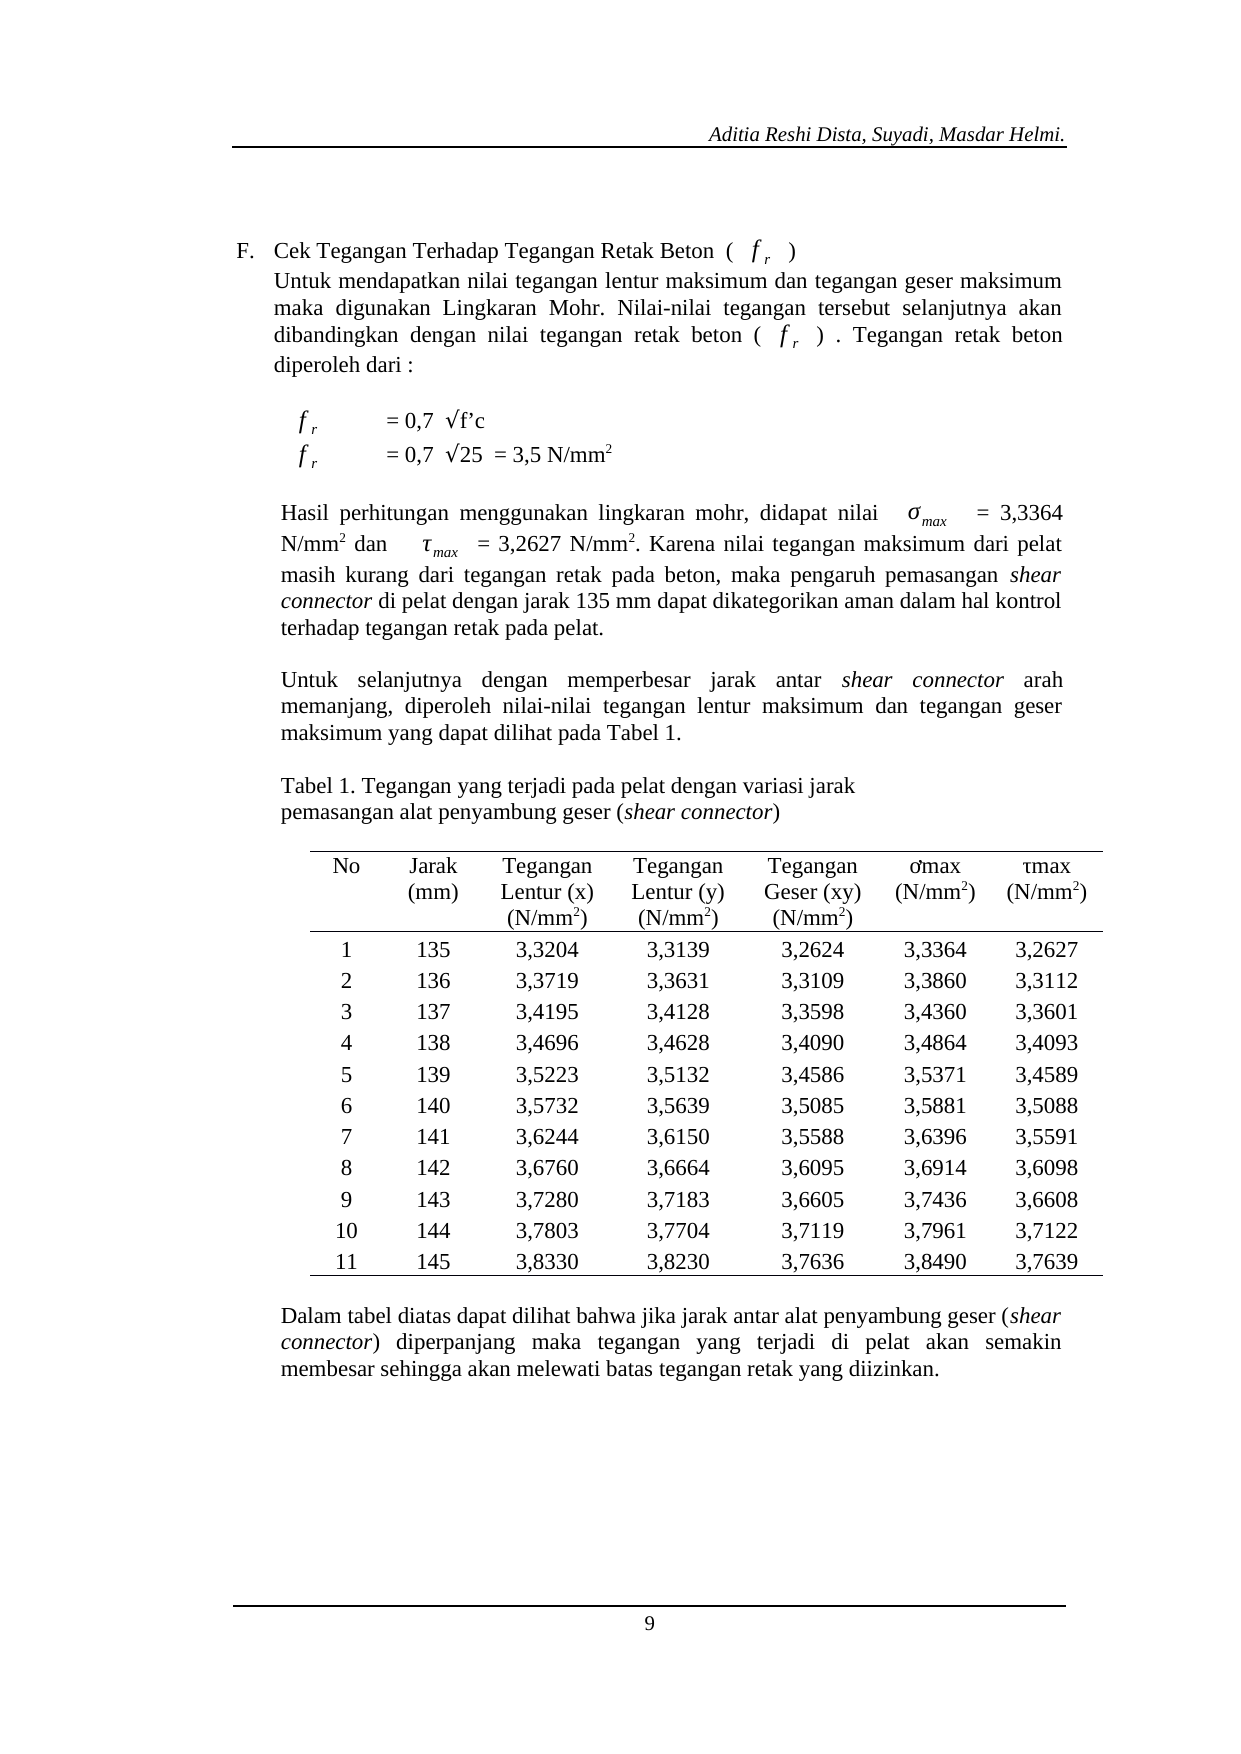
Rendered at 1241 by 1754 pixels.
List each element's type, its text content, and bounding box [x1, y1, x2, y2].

table_cell 3,7636 [746, 1243, 879, 1274]
table_cell 3,3112 [991, 962, 1102, 993]
table_cell 136 [383, 962, 484, 993]
table_header ơmax (N/mm2) [880, 852, 991, 931]
table_cell 3 [310, 993, 382, 1024]
table_cell 3,8490 [880, 1243, 991, 1274]
table_cell 3,4090 [746, 1025, 879, 1056]
table_header Tegangan Lentur (y) (N/mm2) [610, 852, 746, 931]
table_cell 3,7183 [610, 1181, 746, 1212]
table_cell 3,4093 [991, 1025, 1102, 1056]
table_cell 3,5588 [746, 1118, 879, 1149]
table_header Tegangan Geser (xy) (N/mm2) [746, 852, 879, 931]
table_cell 3,7119 [746, 1212, 879, 1243]
list Untuk selanjutnya dengan memperbesar jarak antar shear connector arah memanjang, diperoleh nilai-nilai tegangan lentur maksimum dan tegangan geser maksimum yang dapat dilihat pada Tabel 1. [281, 666, 1063, 745]
table_cell 3,6914 [880, 1150, 991, 1181]
table_cell 3,5732 [484, 1087, 610, 1118]
table_cell 3,3860 [880, 962, 991, 993]
table_cell 145 [383, 1243, 484, 1274]
table_cell 3,3204 [484, 932, 610, 962]
table_cell 2 [310, 962, 382, 993]
table_cell 4 [310, 1025, 382, 1056]
list = 0,7 √f’c [281, 404, 1063, 438]
table_cell 5 [310, 1056, 382, 1087]
table_cell 3,3719 [484, 962, 610, 993]
table_cell 3,3364 [880, 932, 991, 962]
table_cell 7 [310, 1118, 382, 1149]
list Dalam tabel diatas dapat dilihat bahwa jika jarak antar alat penyambung geser (shear connector) diperpanjang maka tegangan yang terjadi di pelat akan semakin membesar sehingga akan melewati batas tegangan retak yang diizinkan. [281, 1302, 1063, 1381]
table_cell 6 [310, 1087, 382, 1118]
list Tabel 1. Tegangan yang terjadi pada pelat dengan variasi jarak pemasangan alat penyambung geser (shear connector) [281, 772, 1063, 824]
table_cell 3,8230 [610, 1243, 746, 1274]
table_cell 3,7704 [610, 1212, 746, 1243]
table_cell 3,3598 [746, 993, 879, 1024]
table_cell 3,4128 [610, 993, 746, 1024]
table_cell 3,6608 [991, 1181, 1102, 1212]
table_cell 3,2627 [991, 932, 1102, 962]
table_cell 3,6244 [484, 1118, 610, 1149]
table_cell 3,5371 [880, 1056, 991, 1087]
list Hasil perhitungan menggunakan lingkaran mohr, didapat nilai = 3,3364 N/mm2 dan = 3,2627 N/mm2. Karena nilai tegangan maksimum dari pelat masih kurang dari tegangan retak pada beton, maka pengaruh pemasangan shear connector di pelat dengan jarak 135 mm dapat dikategorikan aman dalam hal kontrol terhadap tegangan retak pada pelat. [281, 498, 1063, 640]
table_cell 140 [383, 1087, 484, 1118]
table_cell 3,5132 [610, 1056, 746, 1087]
list = 0,7 √25 = 3,5 N/mm2 [281, 438, 1063, 472]
table_cell 3,6150 [610, 1118, 746, 1149]
table_cell 3,7436 [880, 1181, 991, 1212]
table_cell 3,7122 [991, 1212, 1102, 1243]
table_cell 3,3631 [610, 962, 746, 993]
table_cell 3,3601 [991, 993, 1102, 1024]
table_cell 143 [383, 1181, 484, 1212]
table_header No [310, 852, 382, 931]
table_cell 3,3139 [610, 932, 746, 962]
table_cell 3,6760 [484, 1150, 610, 1181]
table_cell 141 [383, 1118, 484, 1149]
table_cell 3,6605 [746, 1181, 879, 1212]
table_cell 3,6098 [991, 1150, 1102, 1181]
table_cell 3,6396 [880, 1118, 991, 1149]
table_cell 3,5088 [991, 1087, 1102, 1118]
table_cell 135 [383, 932, 484, 962]
table_cell 3,7803 [484, 1212, 610, 1243]
table_cell 3,5085 [746, 1087, 879, 1118]
table_cell 3,4864 [880, 1025, 991, 1056]
table_cell 3,4696 [484, 1025, 610, 1056]
table_cell 3,4360 [880, 993, 991, 1024]
table_cell 3,7961 [880, 1212, 991, 1243]
table_cell 11 [310, 1243, 382, 1274]
table_cell 3,5639 [610, 1087, 746, 1118]
table_cell 10 [310, 1212, 382, 1243]
table_header Tegangan Lentur (x) (N/mm2) [484, 852, 610, 931]
table_cell 3,5223 [484, 1056, 610, 1087]
table_cell 3,4589 [991, 1056, 1102, 1087]
table_cell 3,5591 [991, 1118, 1102, 1149]
table_cell 3,4195 [484, 993, 610, 1024]
table_cell 3,2624 [746, 932, 879, 962]
table_cell 139 [383, 1056, 484, 1087]
table_cell 3,4586 [746, 1056, 879, 1087]
table_cell 3,7639 [991, 1243, 1102, 1274]
table_header Jarak (mm) [383, 852, 484, 931]
table_cell 3,6664 [610, 1150, 746, 1181]
list Untuk mendapatkan nilai tegangan lentur maksimum dan tegangan geser maksimum maka digunakan Lingkaran Mohr. Nilai-nilai tegangan tersebut selanjutnya akan dibandingkan dengan nilai tegangan retak beton () . Tegangan retak beton diperoleh dari : [274, 267, 1063, 378]
table_cell 138 [383, 1025, 484, 1056]
table_cell 3,3109 [746, 962, 879, 993]
table_cell 142 [383, 1150, 484, 1181]
table_cell 3,4628 [610, 1025, 746, 1056]
table_cell 3,6095 [746, 1150, 879, 1181]
table_header τmax (N/mm2) [991, 852, 1102, 931]
table_cell 137 [383, 993, 484, 1024]
list Cek Tegangan Terhadap Tegangan Retak Beton () [236, 236, 1063, 267]
table_cell 9 [310, 1181, 382, 1212]
table_cell 1 [310, 932, 382, 962]
table_cell 144 [383, 1212, 484, 1243]
table_cell 3,5881 [880, 1087, 991, 1118]
table_cell 8 [310, 1150, 382, 1181]
table_cell 3,8330 [484, 1243, 610, 1274]
table_cell 3,7280 [484, 1181, 610, 1212]
